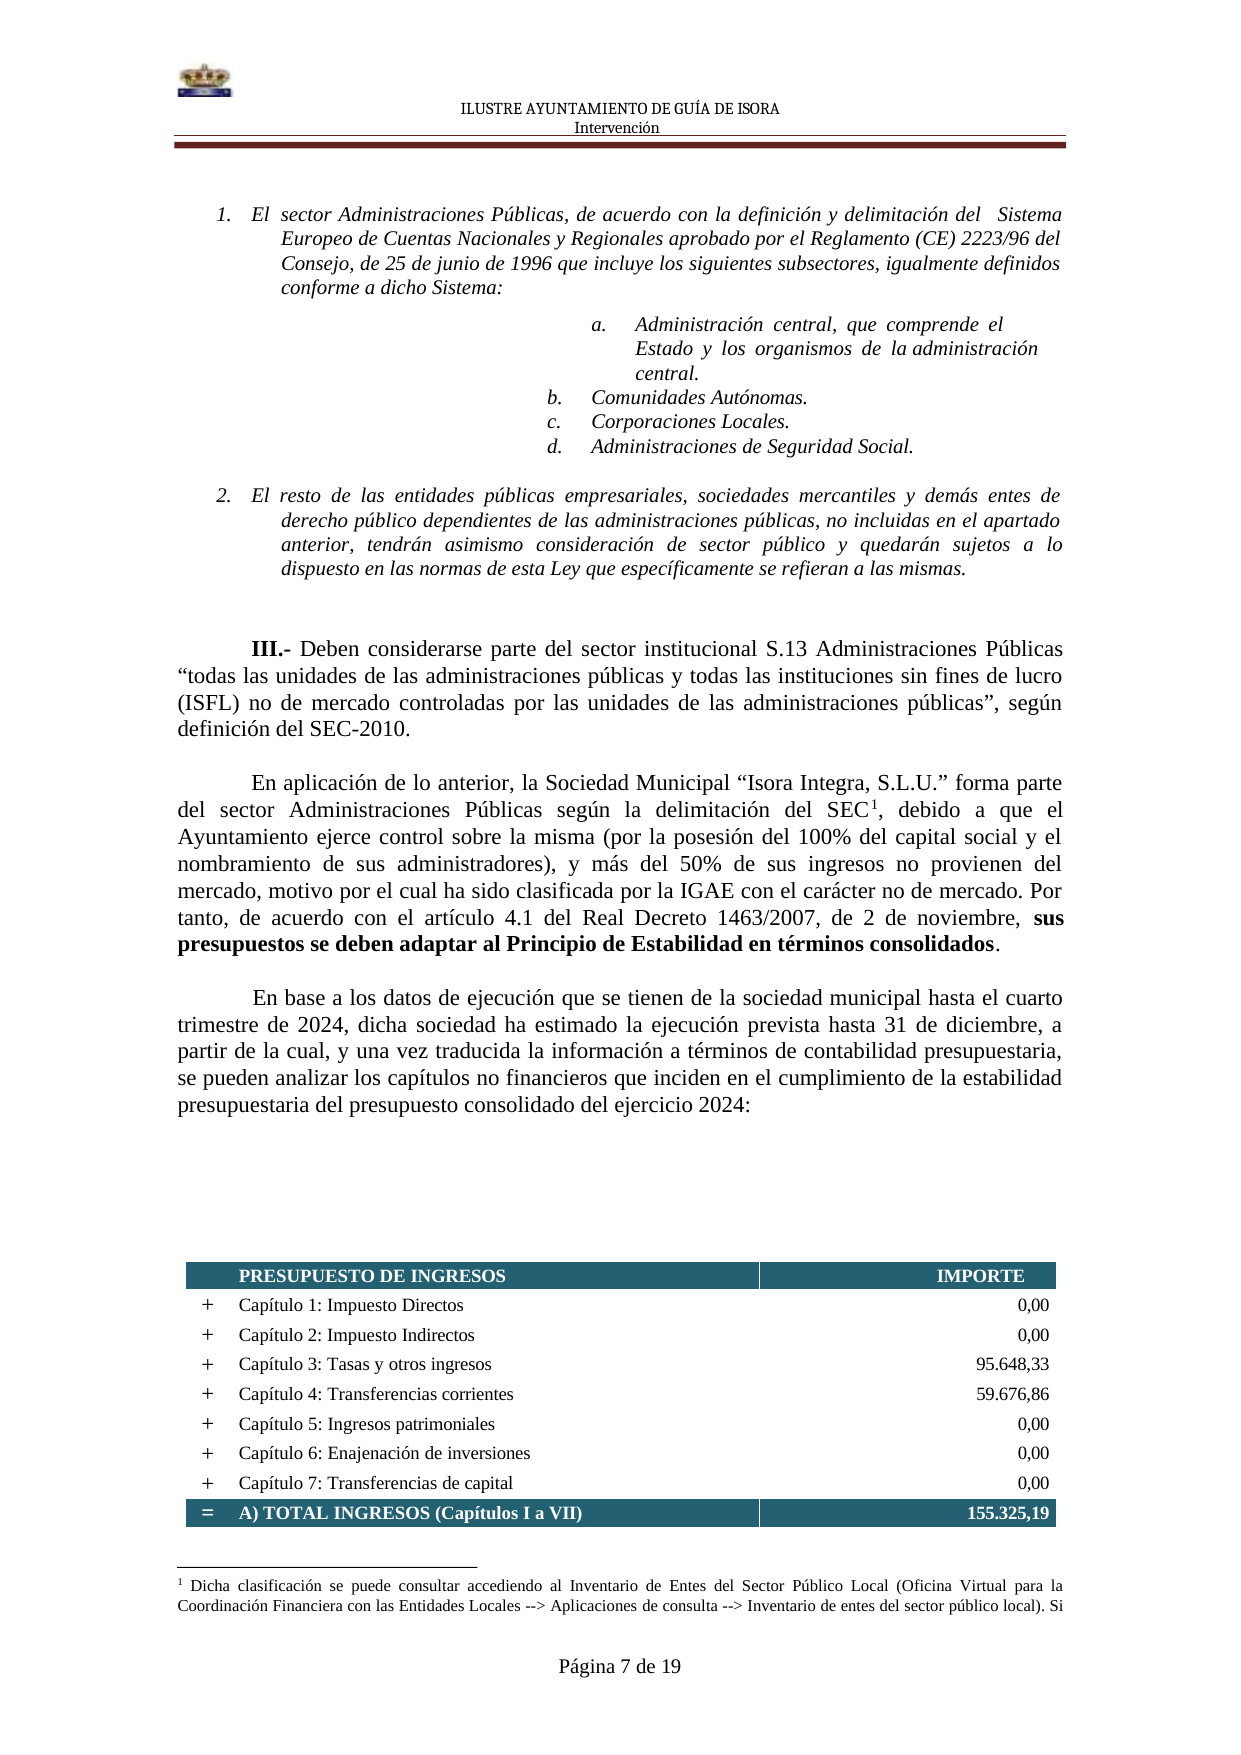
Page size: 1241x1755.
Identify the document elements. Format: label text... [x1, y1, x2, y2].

list Administración central, que comprende el Estado y los organismos de la administración central. [591, 312, 1063, 384]
table_cell Capítulo 4: Transferencias corrientes [227, 1379, 759, 1409]
table_cell + [186, 1379, 227, 1409]
table_cell 0,00 [760, 1468, 1056, 1498]
table_cell Capítulo 2: Impuesto Indirectos [227, 1320, 759, 1349]
table_cell 59.676,86 [760, 1379, 1056, 1409]
table_cell + [186, 1409, 227, 1439]
table_cell + [186, 1290, 227, 1320]
table_header [186, 1262, 227, 1289]
table_cell + [186, 1320, 227, 1349]
table_cell Capítulo 6: Enajenación de inversiones [227, 1439, 759, 1468]
table_cell = [186, 1499, 227, 1527]
table_header IMPORTE [760, 1262, 1056, 1289]
list El sector Administraciones Públicas, de acuerdo con la definición y delimitación del Sistema Europeo de Cuentas Nacionales y Regionales aprobado por el Reglamento (CE) 2223/96 del Consejo, de 25 de junio de 1996 que incluye los siguientes subsectores, igualmente definidos conforme a dicho Sistema: [216, 202, 1064, 299]
text En aplicación de lo anterior, la Sociedad Municipal “Isora Integra, S.L.U.” forma parte del sector Administraciones Públicas según la delimitación del SEC1, debido a que el Ayuntamiento ejerce control sobre la misma (por la posesión del 100% del capital social y el nombramiento de sus administradores), y más del 50% de sus ingresos no provienen del mercado, motivo por el cual ha sido clasificada por la IGAE con el carácter no de mercado. Por tanto, de acuerdo con el artículo 4.1 del Real Decreto 1463/2007, de 2 de noviembre, sus presupuestos se deben adaptar al Principio de Estabilidad en términos consolidados. [177, 769, 1064, 957]
text 1 Dicha clasificación se puede consultar accediendo al Inventario de Entes del Sector Público Local (Oficina Virtual para la Coordinación Financiera con las Entidades Locales --> Aplicaciones de consulta --> Inventario de entes del sector público local). Si [177, 1576, 1064, 1614]
text NO CONSOLIDADO [185, 1200, 1055, 1219]
text (realizada a partir de la ejecución del cuarto trimestre) [185, 1182, 1055, 1199]
table_cell Capítulo 1: Impuesto Directos [227, 1290, 759, 1320]
table_cell Capítulo 7: Transferencias de capital [227, 1468, 759, 1498]
text Estimación de la ejecución del Presupuesto a 31/12/ 2024 [185, 1160, 1055, 1182]
table_cell 0,00 [760, 1290, 1056, 1320]
table_cell Capítulo 5: Ingresos patrimoniales [227, 1409, 759, 1439]
table_cell 0,00 [760, 1320, 1056, 1349]
table_cell 155.325,19 [760, 1499, 1056, 1527]
list Administraciones de Seguridad Social. [547, 434, 1078, 458]
text III.- Deben considerarse parte del sector institucional S.13 Administraciones Públicas “todas las unidades de las administraciones públicas y todas las instituciones sin fines de lucro (ISFL) no de mercado controladas por las unidades de las administraciones públicas”, según definición del SEC-2010. [177, 635, 1064, 741]
table_cell + [186, 1439, 227, 1468]
table_cell 0,00 [760, 1439, 1056, 1468]
list Comunidades Autónomas. [547, 385, 1078, 409]
table_cell 95.648,33 [760, 1350, 1056, 1379]
table_cell A) TOTAL INGRESOS (Capítulos I a VII) [227, 1499, 759, 1527]
table_cell + [186, 1468, 227, 1498]
table_header PRESUPUESTO DE INGRESOS [227, 1262, 759, 1289]
list Corporaciones Locales. [547, 409, 1078, 433]
table_cell + [186, 1350, 227, 1379]
text En base a los datos de ejecución que se tienen de la sociedad municipal hasta el cuarto trimestre de 2024, dicha sociedad ha estimado la ejecución prevista hasta 31 de diciembre, a partir de la cual, y una vez traducida la información a términos de contabilidad presupuestaria, se pueden analizar los capítulos no financieros que inciden en el cumplimiento de la estabilidad presupuestaria del presupuesto consolidado del ejercicio 2024: [177, 984, 1064, 1117]
list El resto de las entidades públicas empresariales, sociedades mercantiles y demás entes de derecho público dependientes de las administraciones públicas, no incluidas en el apartado anterior, tendrán asimismo consideración de sector público y quedarán sujetos a lo dispuesto en las normas de esta Ley que específicamente se refieran a las mismas. [216, 483, 1063, 580]
text ISORA INTEGRA, S.L.U. [185, 1138, 1055, 1160]
table_cell Capítulo 3: Tasas y otros ingresos [227, 1350, 759, 1379]
table_cell 0,00 [760, 1409, 1056, 1439]
